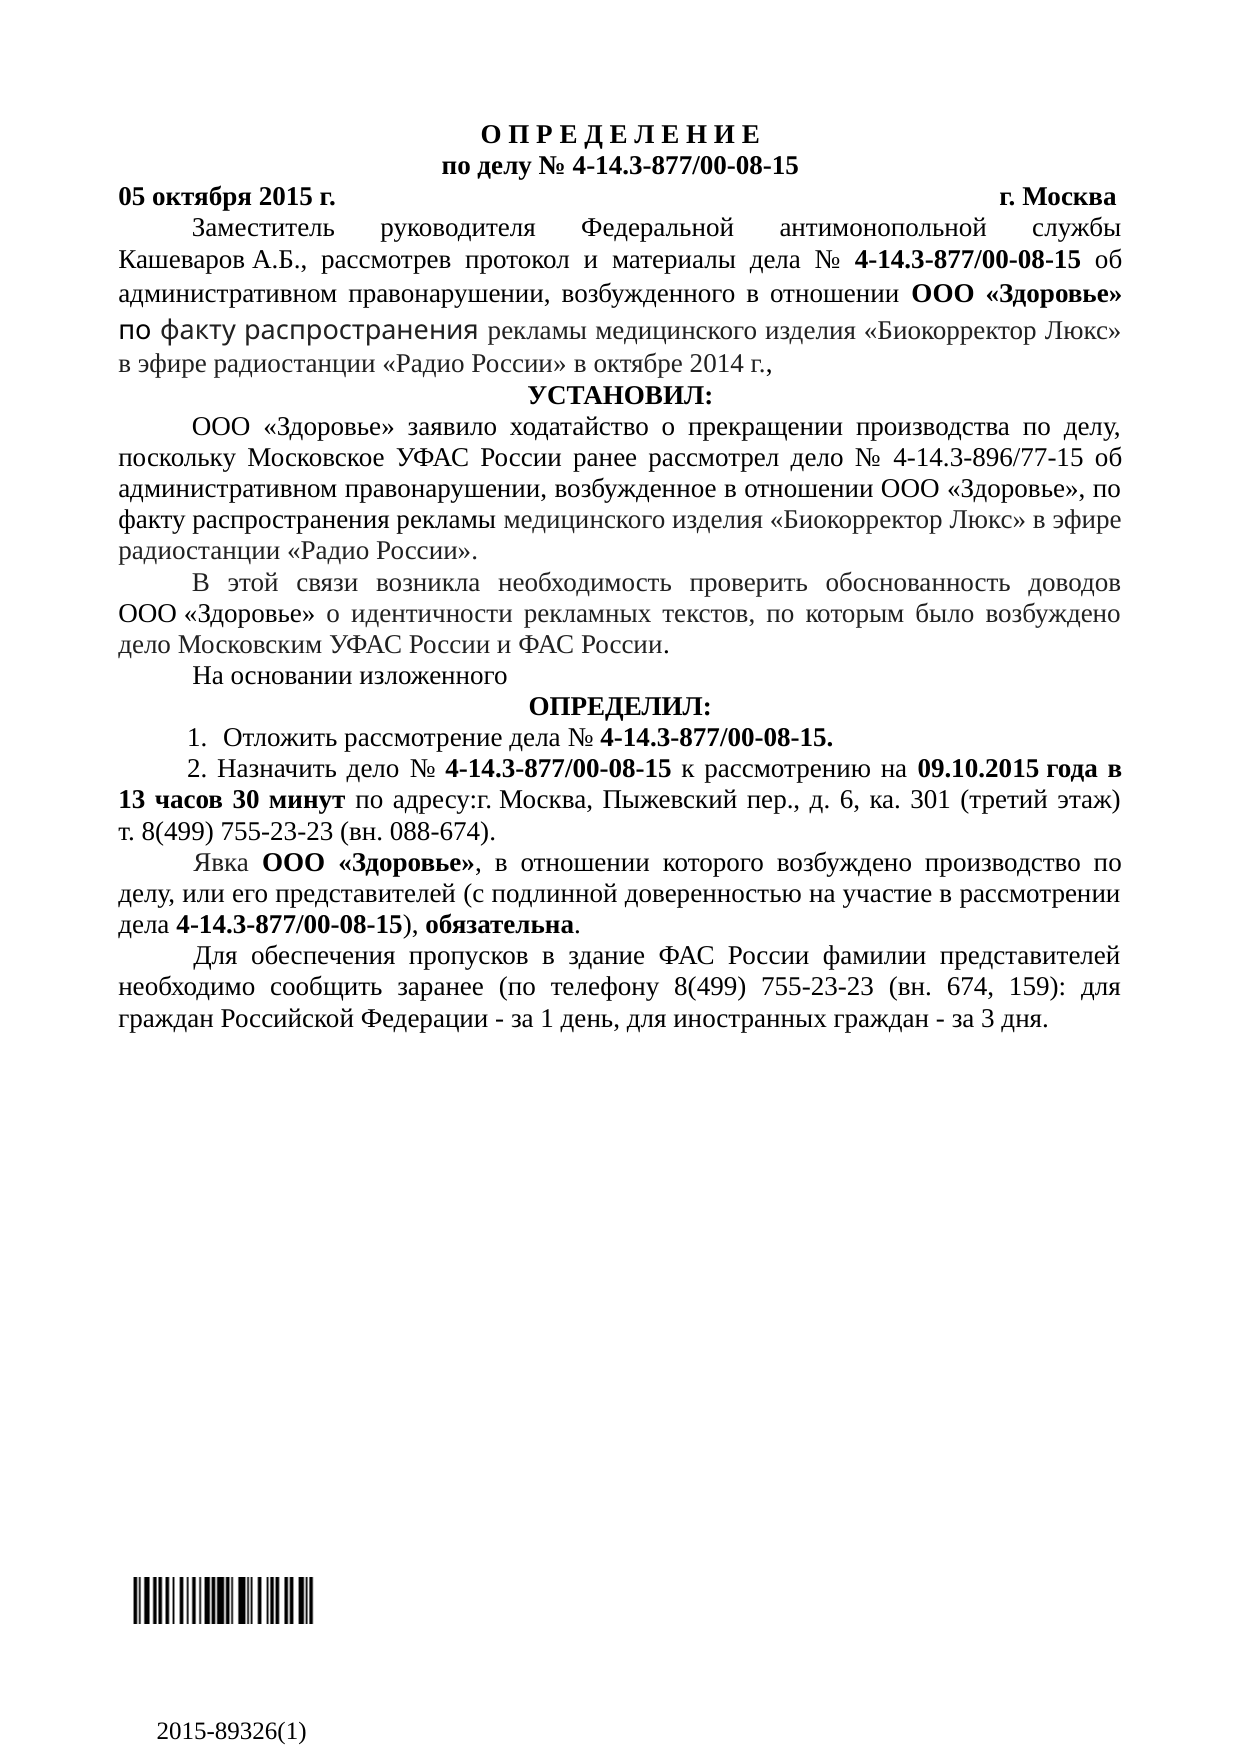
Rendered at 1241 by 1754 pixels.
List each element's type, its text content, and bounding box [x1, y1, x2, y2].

text Заместитель руководителя Федеральной антимонопольной службы Кашеваров А.Б., рассмотрев протокол и материалы дела № 4-14.3-877/00-08-15 об административном правонарушении, возбужденного в отношении ООО «Здоровье» по факту распространения рекламы медицинского изделия «Биокорректор Люкс» в эфире радиостанции «Радио России» в октябре 2014 г., [118, 212, 1122, 379]
text УСТАНОВИЛ: [118, 379, 1122, 410]
picture [118, 1577, 331, 1624]
text На основании изложенного [118, 659, 1122, 690]
text Для обеспечения пропусков в здание ФАС России фамилии представителей необходимо сообщить заранее (по телефону 8(499) 755-23-23 (вн. 674, 159): для граждан Российской Федерации - за 1 день, для иностранных граждан - за 3 дня. [118, 939, 1122, 1033]
text 1. Отложить рассмотрение дела № 4-14.3-877/00-08-15. [118, 721, 1122, 752]
text Явка ООО «Здоровье», в отношении которого возбуждено производство по делу, или его представителей (с подлинной доверенностью на участие в рассмотрении дела 4-14.3-877/00-08-15), обязательна. [118, 846, 1122, 939]
text по делу № 4-14.3-877/00-08-15 [118, 149, 1122, 180]
text ООО «Здоровье» заявило ходатайство о прекращении производства по делу, поскольку Московское УФАС России ранее рассмотрел дело № 4-14.3-896/77-15 об административном правонарушении, возбужденное в отношении ООО «Здоровье», по факту распространения рекламы медицинского изделия «Биокорректор Люкс» в эфире радиостанции «Радио России». [118, 410, 1122, 566]
text 2. Назначить дело № 4-14.3-877/00-08-15 к рассмотрению на 09.10.2015 года в 13 часов 30 минут по адресу:г. Москва, Пыжевский пер., д. 6, ка. 301 (третий этаж) т. 8(499) 755-23-23 (вн. 088-674). [118, 752, 1122, 846]
text 05 октября 2015 г. г. Москва [118, 180, 1122, 212]
text В этой связи возникла необходимость проверить обоснованность доводов ООО «Здоровье» о идентичности рекламных текстов, по которым было возбуждено дело Московским УФАС России и ФАС России. [118, 566, 1122, 659]
text О П Р Е Д Е Л Е Н И Е [118, 118, 1122, 149]
text ОПРЕДЕЛИЛ: [118, 690, 1122, 721]
